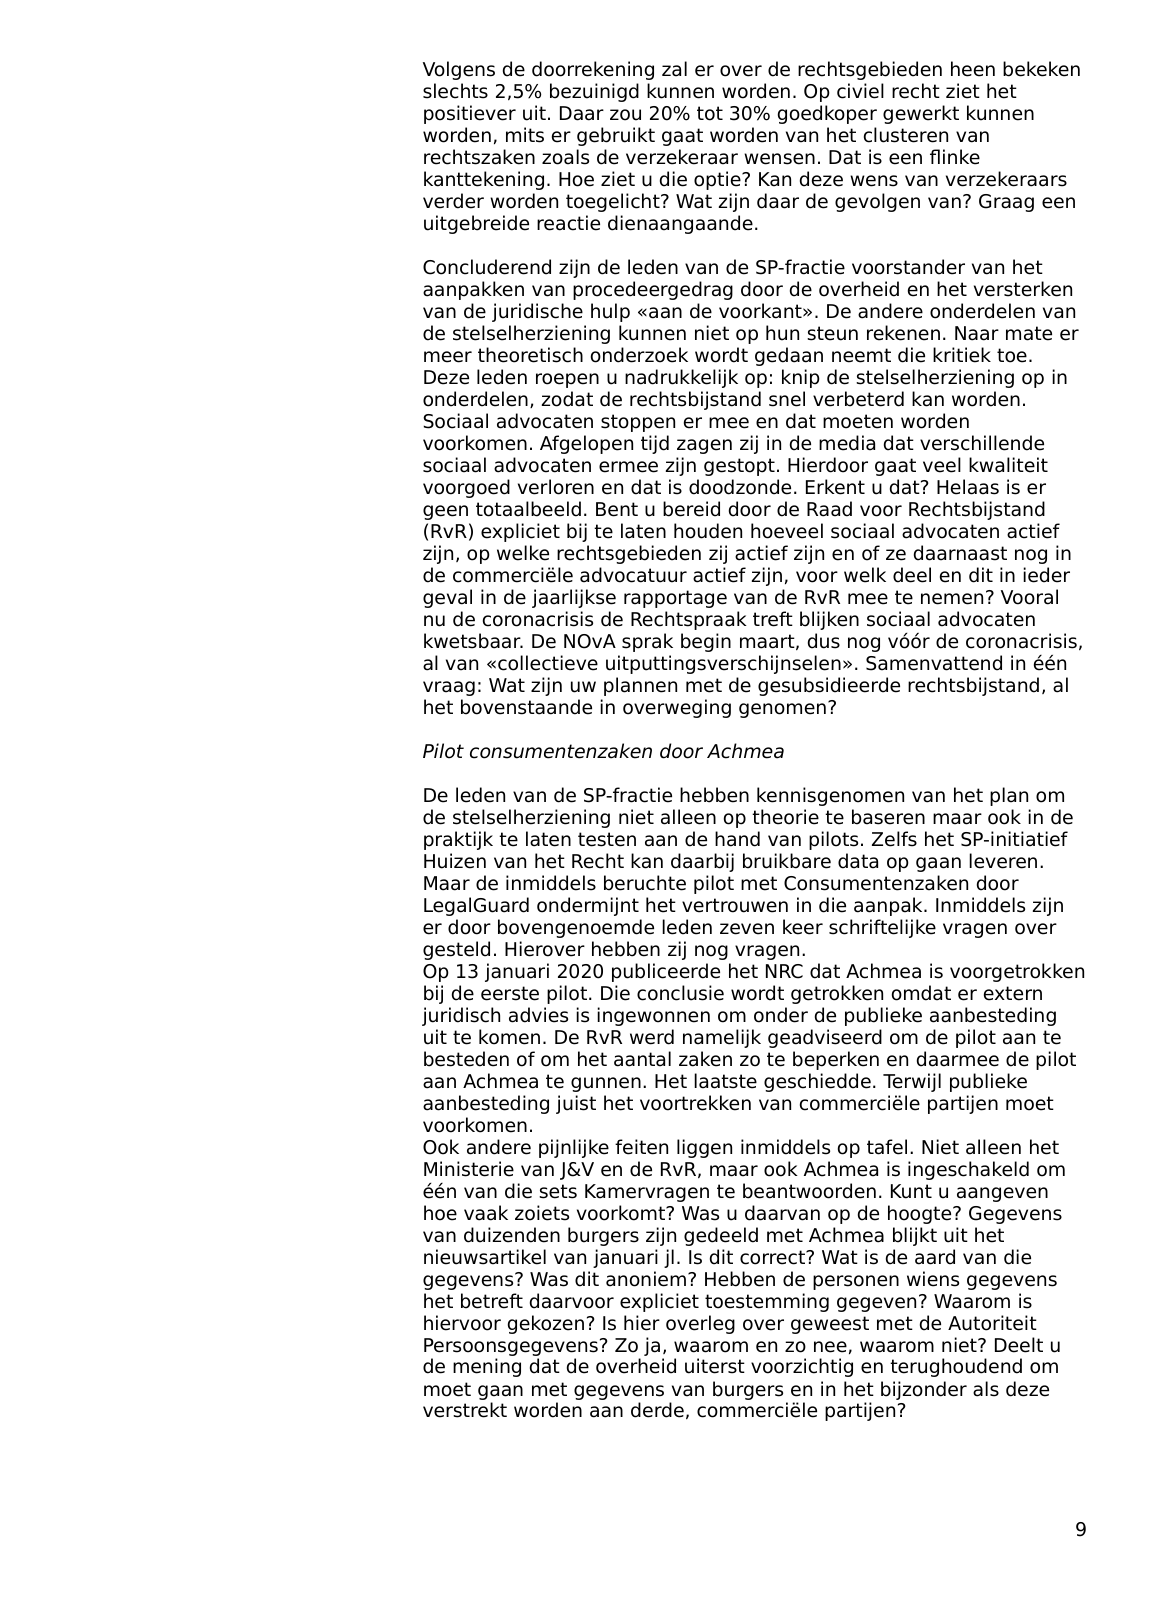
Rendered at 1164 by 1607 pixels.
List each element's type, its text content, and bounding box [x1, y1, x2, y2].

text Concluderend zijn de leden van de SP-fractie voorstander van het aanpakken van procedeergedrag door de overheid en het versterken van de juridische hulp «aan de voorkant». De andere onderdelen van de stelselherziening kunnen niet op hun steun rekenen. Naar mate er meer theoretisch onderzoek wordt gedaan neemt die kritiek toe. Deze leden roepen u nadrukkelijk op: knip de stelselherziening op in onderdelen, zodat de rechtsbijstand snel verbeterd kan worden. Sociaal advocaten stoppen er mee en dat moeten worden voorkomen. Afgelopen tijd zagen zij in de media dat verschillende sociaal advocaten ermee zijn gestopt. Hierdoor gaat veel kwaliteit voorgoed verloren en dat is doodzonde. Erkent u dat? Helaas is er geen totaalbeeld. Bent u bereid door de Raad voor Rechtsbijstand (RvR) expliciet bij te laten houden hoeveel sociaal advocaten actief zijn, op welke rechtsgebieden zij actief zijn en of ze daarnaast nog in de commerciële advocatuur actief zijn, voor welk deel en dit in ieder geval in de jaarlijkse rapportage van de RvR mee te nemen? Vooral nu de coronacrisis de Rechtspraak treft blijken sociaal advocaten kwetsbaar. De NOvA sprak begin maart, dus nog vóór de coronacrisis, al van «collectieve uitputtingsverschijnselen». Samenvattend in één vraag: Wat zijn uw plannen met de gesubsidieerde rechtsbijstand, al het bovenstaande in overweging genomen? [422, 257, 1087, 719]
text Op 13 januari 2020 publiceerde het NRC dat Achmea is voorgetrokken bij de eerste pilot. Die conclusie wordt getrokken omdat er extern juridisch advies is ingewonnen om onder de publieke aanbesteding uit te komen. De RvR werd namelijk geadviseerd om de pilot aan te besteden of om het aantal zaken zo te beperken en daarmee de pilot aan Achmea te gunnen. Het laatste geschiedde. Terwijl publieke aanbesteding juist het voortrekken van commerciële partijen moet voorkomen. [422, 961, 1087, 1137]
text Volgens de doorrekening zal er over de rechtsgebieden heen bekeken slechts 2,5% bezuinigd kunnen worden. Op civiel recht ziet het positiever uit. Daar zou 20% tot 30% goedkoper gewerkt kunnen worden, mits er gebruikt gaat worden van het clusteren van rechtszaken zoals de verzekeraar wensen. Dat is een flinke kanttekening. Hoe ziet u die optie? Kan deze wens van verzekeraars verder worden toegelicht? Wat zijn daar de gevolgen van? Graag een uitgebreide reactie dienaangaande. [422, 59, 1087, 235]
text Ook andere pijnlijke feiten liggen inmiddels op tafel. Niet alleen het Ministerie van J&V en de RvR, maar ook Achmea is ingeschakeld om één van die sets Kamervragen te beantwoorden. Kunt u aangeven hoe vaak zoiets voorkomt? Was u daarvan op de hoogte? Gegevens van duizenden burgers zijn gedeeld met Achmea blijkt uit het nieuwsartikel van januari jl. Is dit correct? Wat is de aard van die gegevens? Was dit anoniem? Hebben de personen wiens gegevens het betreft daarvoor expliciet toestemming gegeven? Waarom is hiervoor gekozen? Is hier overleg over geweest met de Autoriteit Persoonsgegevens? Zo ja, waarom en zo nee, waarom niet? Deelt u de mening dat de overheid uiterst voorzichtig en terughoudend om moet gaan met gegevens van burgers en in het bijzonder als deze verstrekt worden aan derde, commerciële partijen? [422, 1137, 1087, 1422]
subtitle Pilot consumentenzaken door Achmea [422, 741, 1087, 763]
text De leden van de SP-fractie hebben kennisgenomen van het plan om de stelselherziening niet alleen op theorie te baseren maar ook in de praktijk te laten testen aan de hand van pilots. Zelfs het SP-initiatief Huizen van het Recht kan daarbij bruikbare data op gaan leveren. Maar de inmiddels beruchte pilot met Consumentenzaken door LegalGuard ondermijnt het vertrouwen in die aanpak. Inmiddels zijn er door bovengenoemde leden zeven keer schriftelijke vragen over gesteld. Hierover hebben zij nog vragen. [422, 785, 1087, 961]
